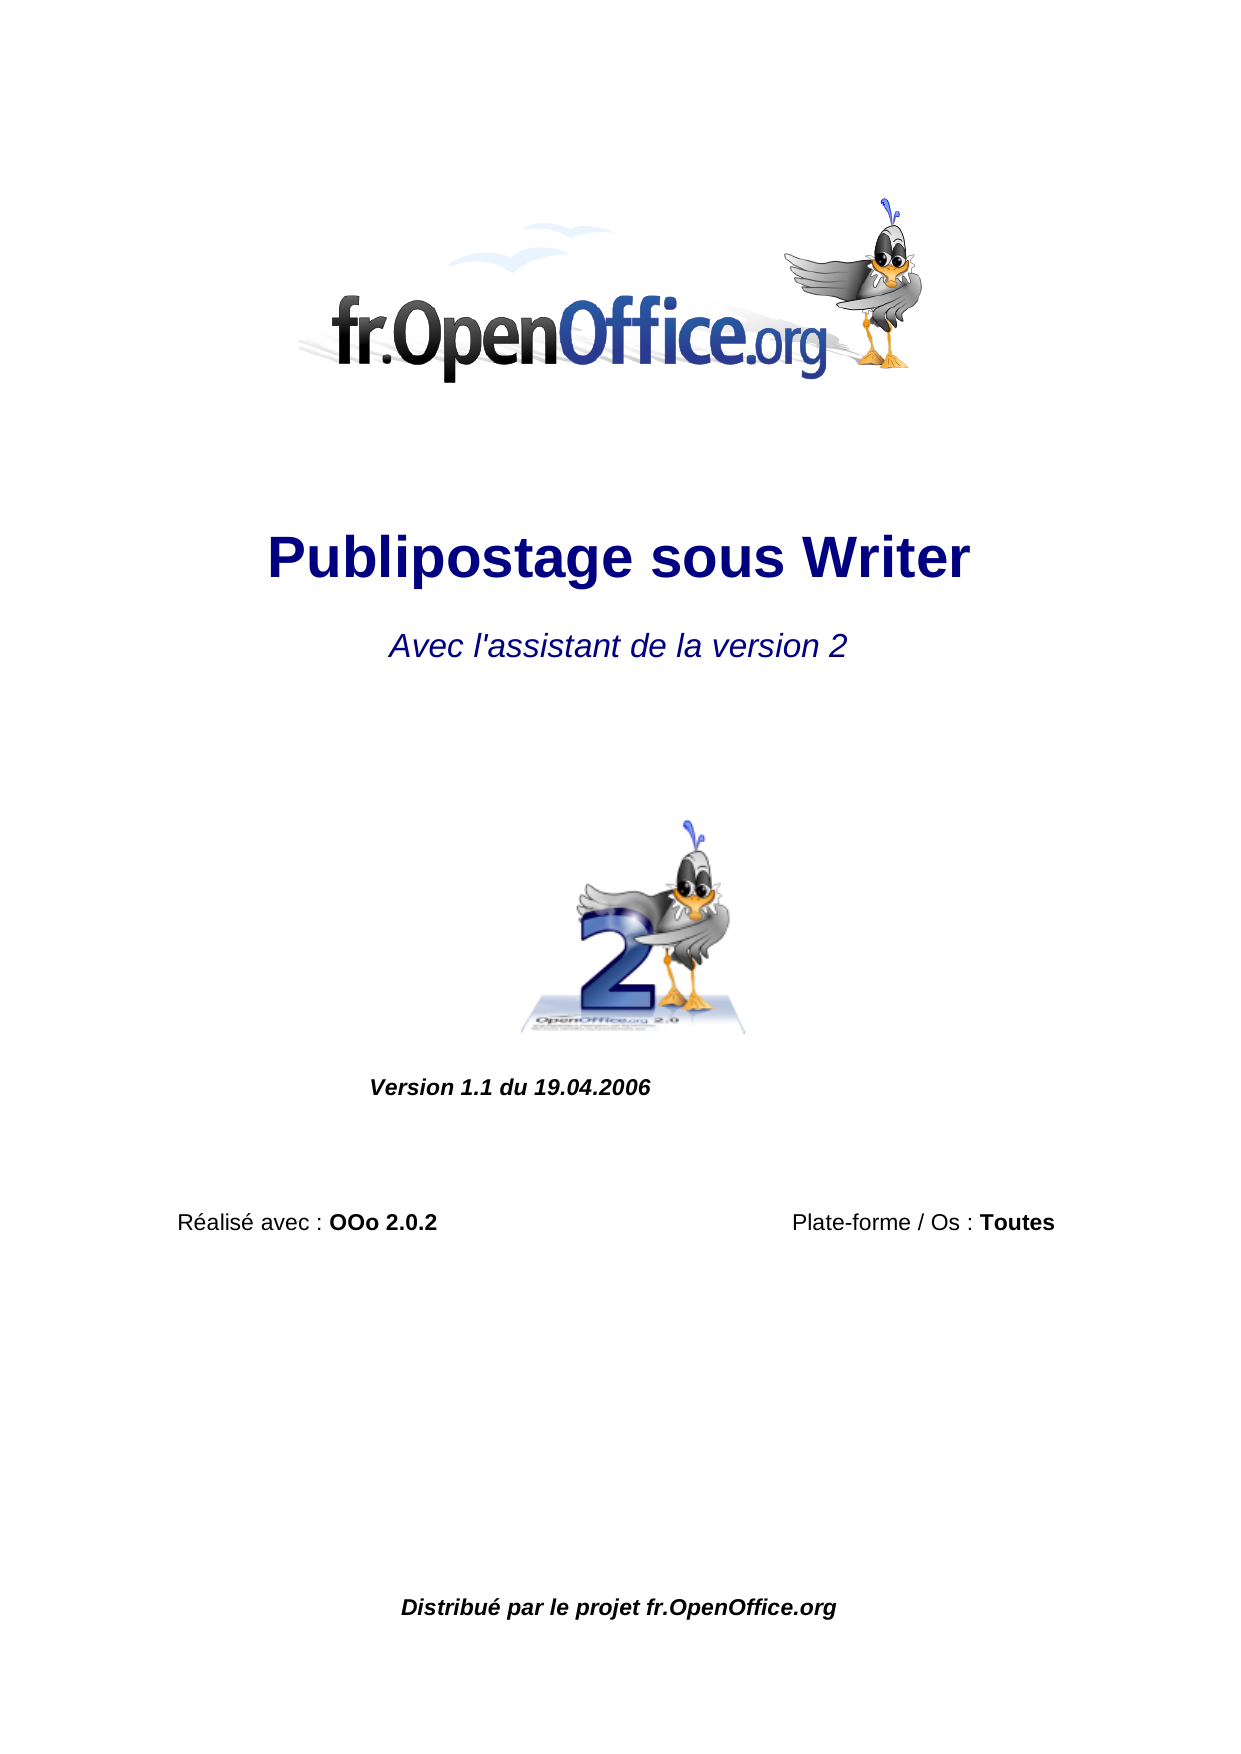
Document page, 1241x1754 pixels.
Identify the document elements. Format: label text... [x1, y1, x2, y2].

picture [521, 809, 745, 1034]
subtitle Distribué par le projet fr.OpenOffice.org [118, 1594, 1122, 1620]
subtitle Avec l'assistant de la version 2 [118, 627, 1122, 664]
text Réalisé avec : OOo 2.0.2 Plate-forme / Os : Toutes [177, 1209, 1063, 1236]
title Publipostage sous Writer [118, 524, 1122, 589]
picture [298, 188, 942, 403]
subtitle Version 1.1 du 19.04.2006 [369, 1075, 871, 1101]
